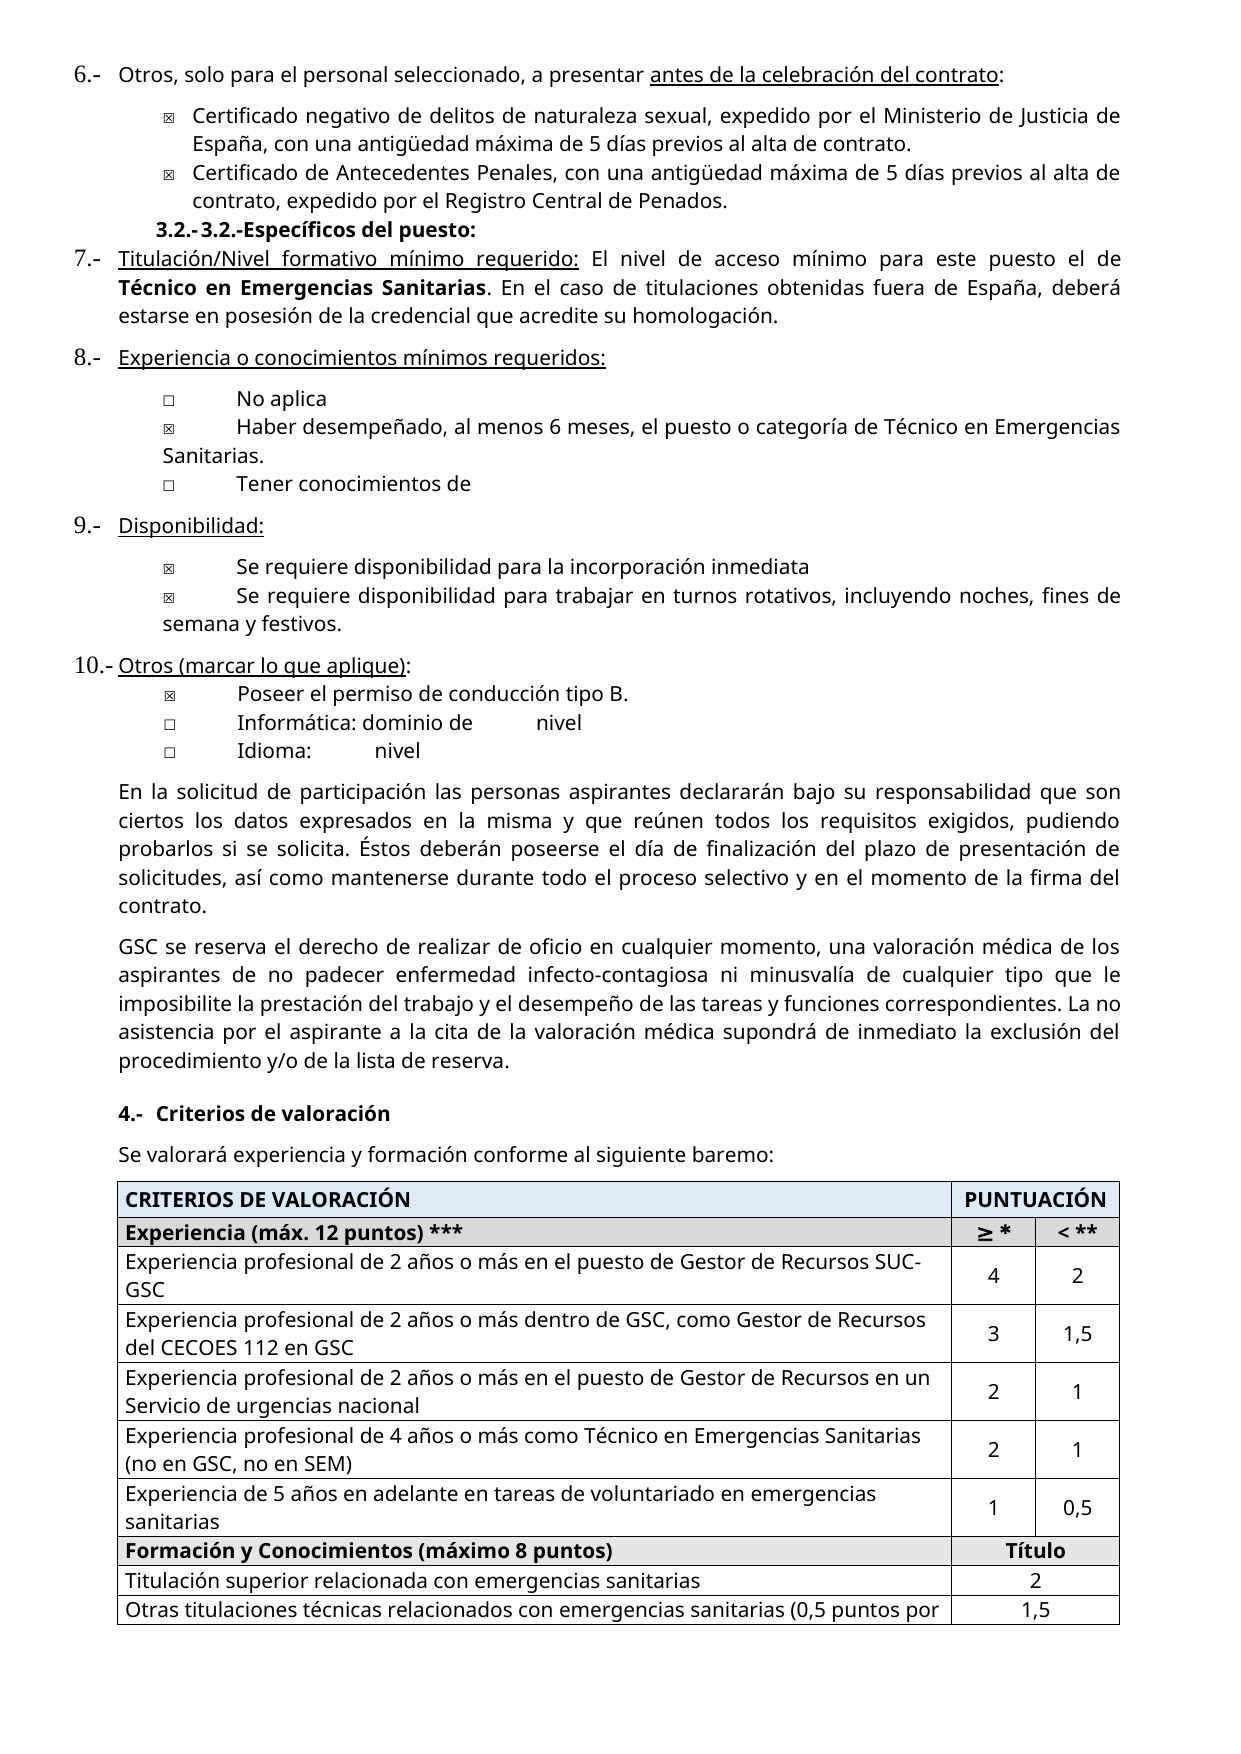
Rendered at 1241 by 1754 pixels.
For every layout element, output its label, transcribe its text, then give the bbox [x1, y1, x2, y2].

table_cell 0,5 [1036, 1479, 1119, 1536]
table_cell 1 [1036, 1421, 1119, 1478]
table_cell 2 [952, 1421, 1035, 1478]
table_cell ≥ * [952, 1218, 1035, 1246]
list Titulación/Nivel formativo mínimo requerido: El nivel de acceso mínimo para este puesto el de Técnico en Emergencias Sanitarias. En el caso de titulaciones obtenidas fuera de España, deberá estarse en posesión de la credencial que acredite su homologación. [74, 243, 1122, 329]
table_cell 1,5 [1036, 1305, 1119, 1362]
table_cell Experiencia profesional de 2 años o más en el puesto de Gestor de Recursos en un Servicio de urgencias nacional [118, 1363, 951, 1420]
table_cell Experiencia profesional de 2 años o más dentro de GSC, como Gestor de Recursos del CECOES 112 en GSC [118, 1305, 951, 1362]
table_cell 3 [952, 1305, 1035, 1362]
table_header PUNTUACIÓN [952, 1182, 1119, 1217]
text ☐ Informática: dominio de nivel [163, 708, 1122, 736]
text ☐ Idioma: nivel [163, 736, 1122, 765]
table_cell 1 [1036, 1363, 1119, 1420]
table_cell Otras titulaciones técnicas relacionados con emergencias sanitarias (0,5 puntos por [118, 1596, 951, 1624]
table_cell 2 [1036, 1247, 1119, 1304]
table_cell 1,5 [952, 1596, 1119, 1624]
table_cell Experiencia (máx. 12 puntos) *** [118, 1218, 951, 1246]
text ☒ Poseer el permiso de conducción tipo B. [163, 679, 1122, 708]
text ☐ No aplica [162, 384, 1122, 412]
subtitle 3.2.-Específicos del puesto: [476, 215, 1122, 243]
text ☐ Tener conocimientos de [162, 469, 1122, 498]
text En la solicitud de participación las personas aspirantes declararán bajo su responsabilidad que son ciertos los datos expresados en la misma y que reúnen todos los requisitos exigidos, pudiendo probarlos si se solicita. Éstos deberán poseerse el día de finalización del plazo de presentación de solicitudes, así como mantenerse durante todo el proceso selectivo y en el momento de la firma del contrato. [118, 777, 1122, 919]
table_header CRITERIOS DE VALORACIÓN [118, 1182, 951, 1217]
list Otros, solo para el personal seleccionado, a presentar antes de la celebración del contrato: [74, 59, 1122, 88]
text ☒ Haber desempeñado, al menos 6 meses, el puesto o categoría de Técnico en Emergencias Sanitarias. [162, 412, 1122, 469]
table_cell 4 [952, 1247, 1035, 1304]
table_cell 1 [952, 1479, 1035, 1536]
list Disponibilidad: [74, 510, 1122, 540]
subtitle Criterios de valoración [391, 1099, 1122, 1128]
text GSC se reserva el derecho de realizar de oficio en cualquier momento, una valoración médica de los aspirantes de no padecer enfermedad infecto-contagiosa ni minusvalía de cualquier tipo que le imposibilite la prestación del trabajo y el desempeño de las tareas y funciones correspondientes. La no asistencia por el aspirante a la cita de la valoración médica supondrá de inmediato la exclusión del procedimiento y/o de la lista de reserva. [118, 932, 1122, 1074]
table_cell Titulación superior relacionada con emergencias sanitarias [118, 1566, 951, 1594]
table_cell Formación y Conocimientos (máximo 8 puntos) [118, 1537, 951, 1565]
text ☒ Certificado negativo de delitos de naturaleza sexual, expedido por el Ministerio de Justicia de España, con una antigüedad máxima de 5 días previos al alta de contrato. [162, 101, 1122, 158]
table_cell Título [952, 1537, 1119, 1565]
text ☒ Certificado de Antecedentes Penales, con una antigüedad máxima de 5 días previos al alta de contrato, expedido por el Registro Central de Penados. [162, 158, 1122, 215]
text ☒ Se requiere disponibilidad para la incorporación inmediata [162, 552, 1122, 581]
table_cell < ** [1036, 1218, 1119, 1246]
table_cell Experiencia profesional de 2 años o más en el puesto de Gestor de Recursos SUC-GSC [118, 1247, 951, 1304]
table_cell Experiencia de 5 años en adelante en tareas de voluntariado en emergencias sanitarias [118, 1479, 951, 1536]
table_cell 2 [952, 1566, 1119, 1594]
text Se valorará experiencia y formación conforme al siguiente baremo: [118, 1140, 1122, 1169]
list Otros (marcar lo que aplique): [74, 650, 1122, 679]
list Experiencia o conocimientos mínimos requeridos: [74, 342, 1122, 372]
text ☒ Se requiere disponibilidad para trabajar en turnos rotativos, incluyendo noches, fines de semana y festivos. [162, 581, 1122, 638]
table_cell 2 [952, 1363, 1035, 1420]
table_cell Experiencia profesional de 4 años o más como Técnico en Emergencias Sanitarias (no en GSC, no en SEM) [118, 1421, 951, 1478]
